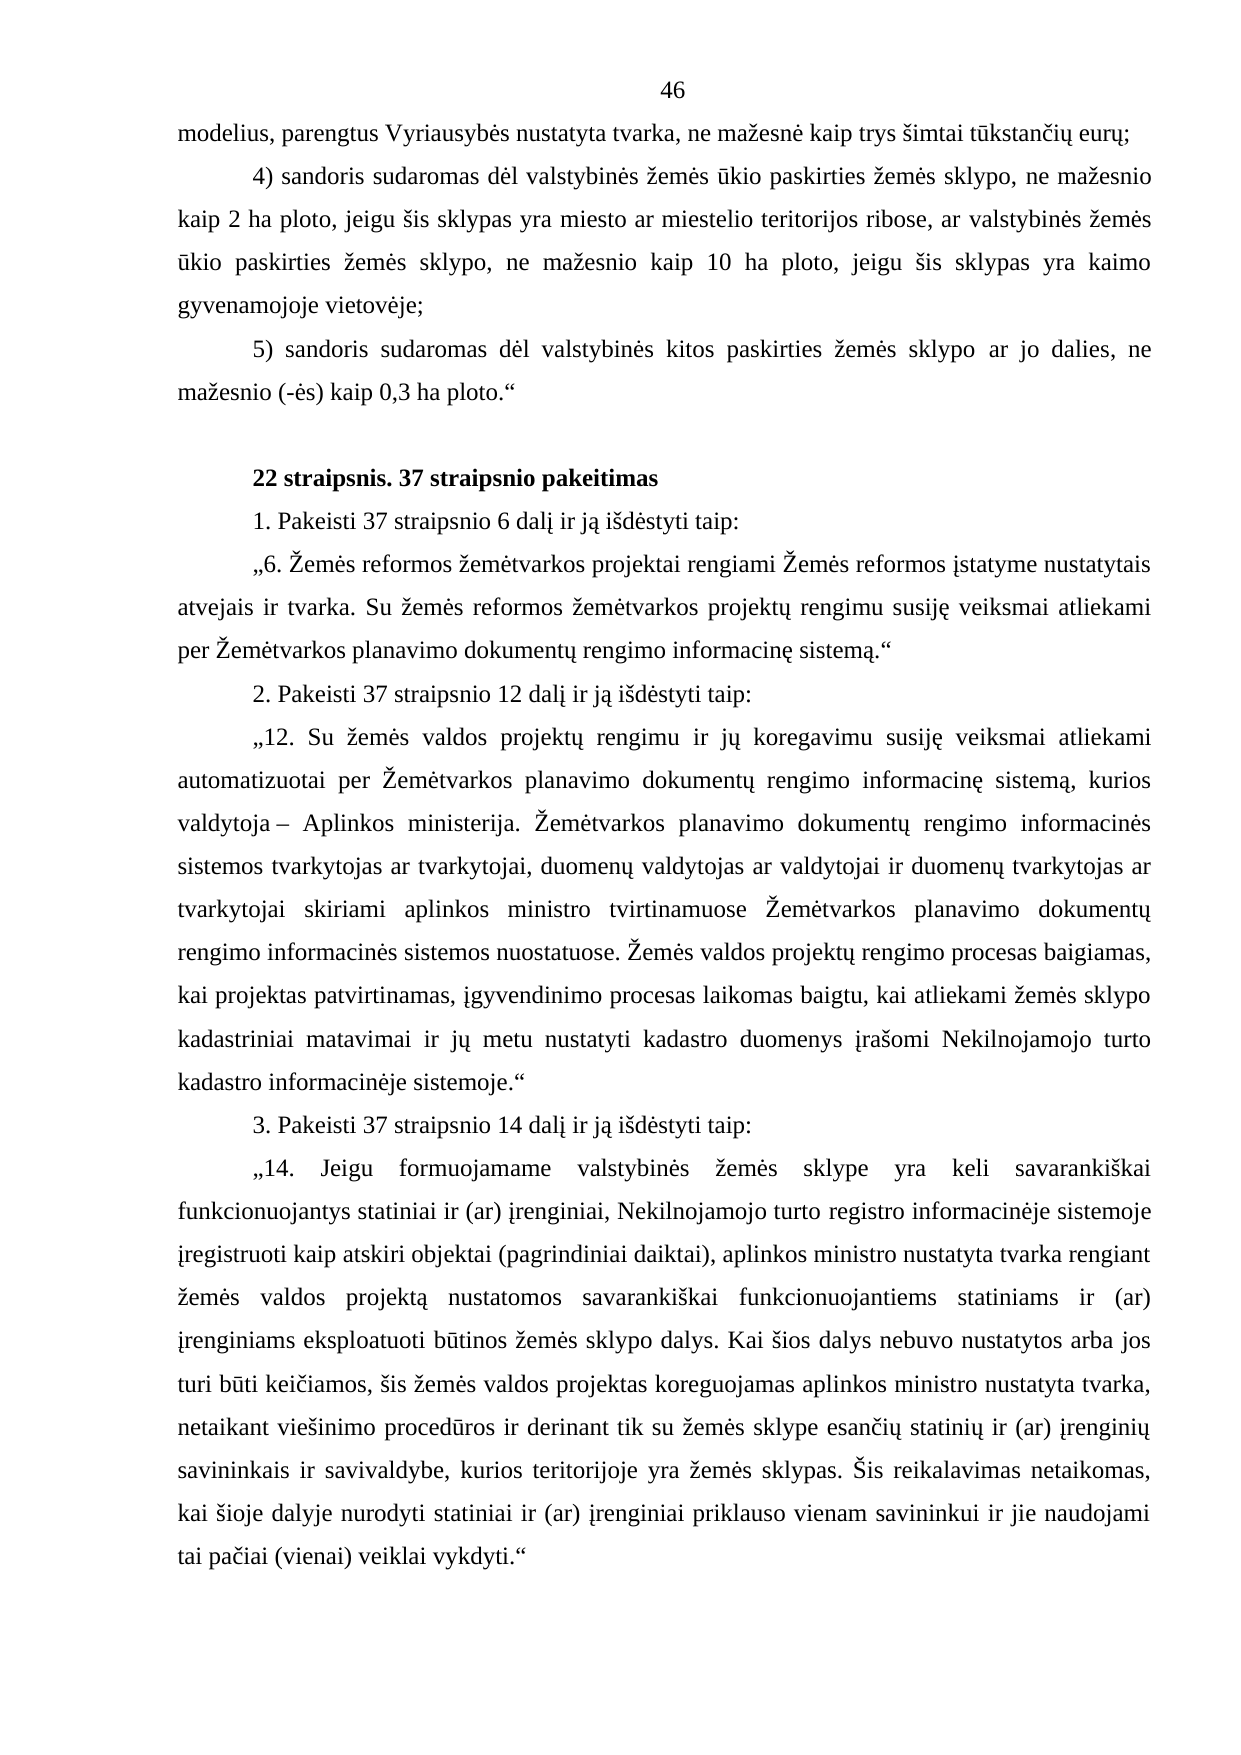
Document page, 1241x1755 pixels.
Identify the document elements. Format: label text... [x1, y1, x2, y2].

text „14. Jeigu formuojamame valstybinės žemės sklype yra keli savarankiškai funkcionuojantys statiniai ir (ar) įrenginiai, Nekilnojamojo turto registro informacinėje sistemoje įregistruoti kaip atskiri objektai (pagrindiniai daiktai), aplinkos ministro nustatyta tvarka rengiant žemės valdos projektą nustatomos savarankiškai funkcionuojantiems statiniams ir (ar) įrenginiams eksploatuoti būtinos žemės sklypo dalys. Kai šios dalys nebuvo nustatytos arba jos turi būti keičiamos, šis žemės valdos projektas koreguojamas aplinkos ministro nustatyta tvarka, netaikant viešinimo procedūros ir derinant tik su žemės sklype esančių statinių ir (ar) įrenginių savininkais ir savivaldybe, kurios teritorijoje yra žemės sklypas. Šis reikalavimas netaikomas, kai šioje dalyje nurodyti statiniai ir (ar) įrenginiai priklauso vienam savininkui ir jie naudojami tai pačiai (vienai) veiklai vykdyti.“ [177, 1153, 1152, 1570]
text „6. Žemės reformos žemėtvarkos projektai rengiami Žemės reformos įstatyme nustatytais atvejais ir tvarka. Su žemės reformos žemėtvarkos projektų rengimu susiję veiksmai atliekami per Žemėtvarkos planavimo dokumentų rengimo informacinę sistemą.“ [177, 549, 1152, 664]
text modelius, parengtus Vyriausybės nustatyta tvarka, ne mažesnė kaip trys šimtai tūkstančių eurų; [177, 118, 1152, 147]
text 5) sandoris sudaromas dėl valstybinės kitos paskirties žemės sklypo ar jo dalies, ne mažesnio (-ės) kaip 0,3 ha ploto.“ [177, 334, 1152, 406]
text 3. Pakeisti 37 straipsnio 14 dalį ir ją išdėstyti taip: [177, 1110, 1152, 1139]
text 2. Pakeisti 37 straipsnio 12 dalį ir ją išdėstyti taip: [177, 679, 1152, 707]
text 1. Pakeisti 37 straipsnio 6 dalį ir ją išdėstyti taip: [177, 506, 1152, 535]
text 22 straipsnis. 37 straipsnio pakeitimas [177, 463, 1152, 492]
text 4) sandoris sudaromas dėl valstybinės žemės ūkio paskirties žemės sklypo, ne mažesnio kaip 2 ha ploto, jeigu šis sklypas yra miesto ar miestelio teritorijos ribose, ar valstybinės žemės ūkio paskirties žemės sklypo, ne mažesnio kaip 10 ha ploto, jeigu šis sklypas yra kaimo gyvenamojoje vietovėje; [177, 161, 1152, 319]
text „12. Su žemės valdos projektų rengimu ir jų koregavimu susiję veiksmai atliekami automatizuotai per Žemėtvarkos planavimo dokumentų rengimo informacinę sistemą, kurios valdytoja – Aplinkos ministerija. Žemėtvarkos planavimo dokumentų rengimo informacinės sistemos tvarkytojas ar tvarkytojai, duomenų valdytojas ar valdytojai ir duomenų tvarkytojas ar tvarkytojai skiriami aplinkos ministro tvirtinamuose Žemėtvarkos planavimo dokumentų rengimo informacinės sistemos nuostatuose. Žemės valdos projektų rengimo procesas baigiamas, kai projektas patvirtinamas, įgyvendinimo procesas laikomas baigtu, kai atliekami žemės sklypo kadastriniai matavimai ir jų metu nustatyti kadastro duomenys įrašomi Nekilnojamojo turto kadastro informacinėje sistemoje.“ [177, 722, 1152, 1096]
